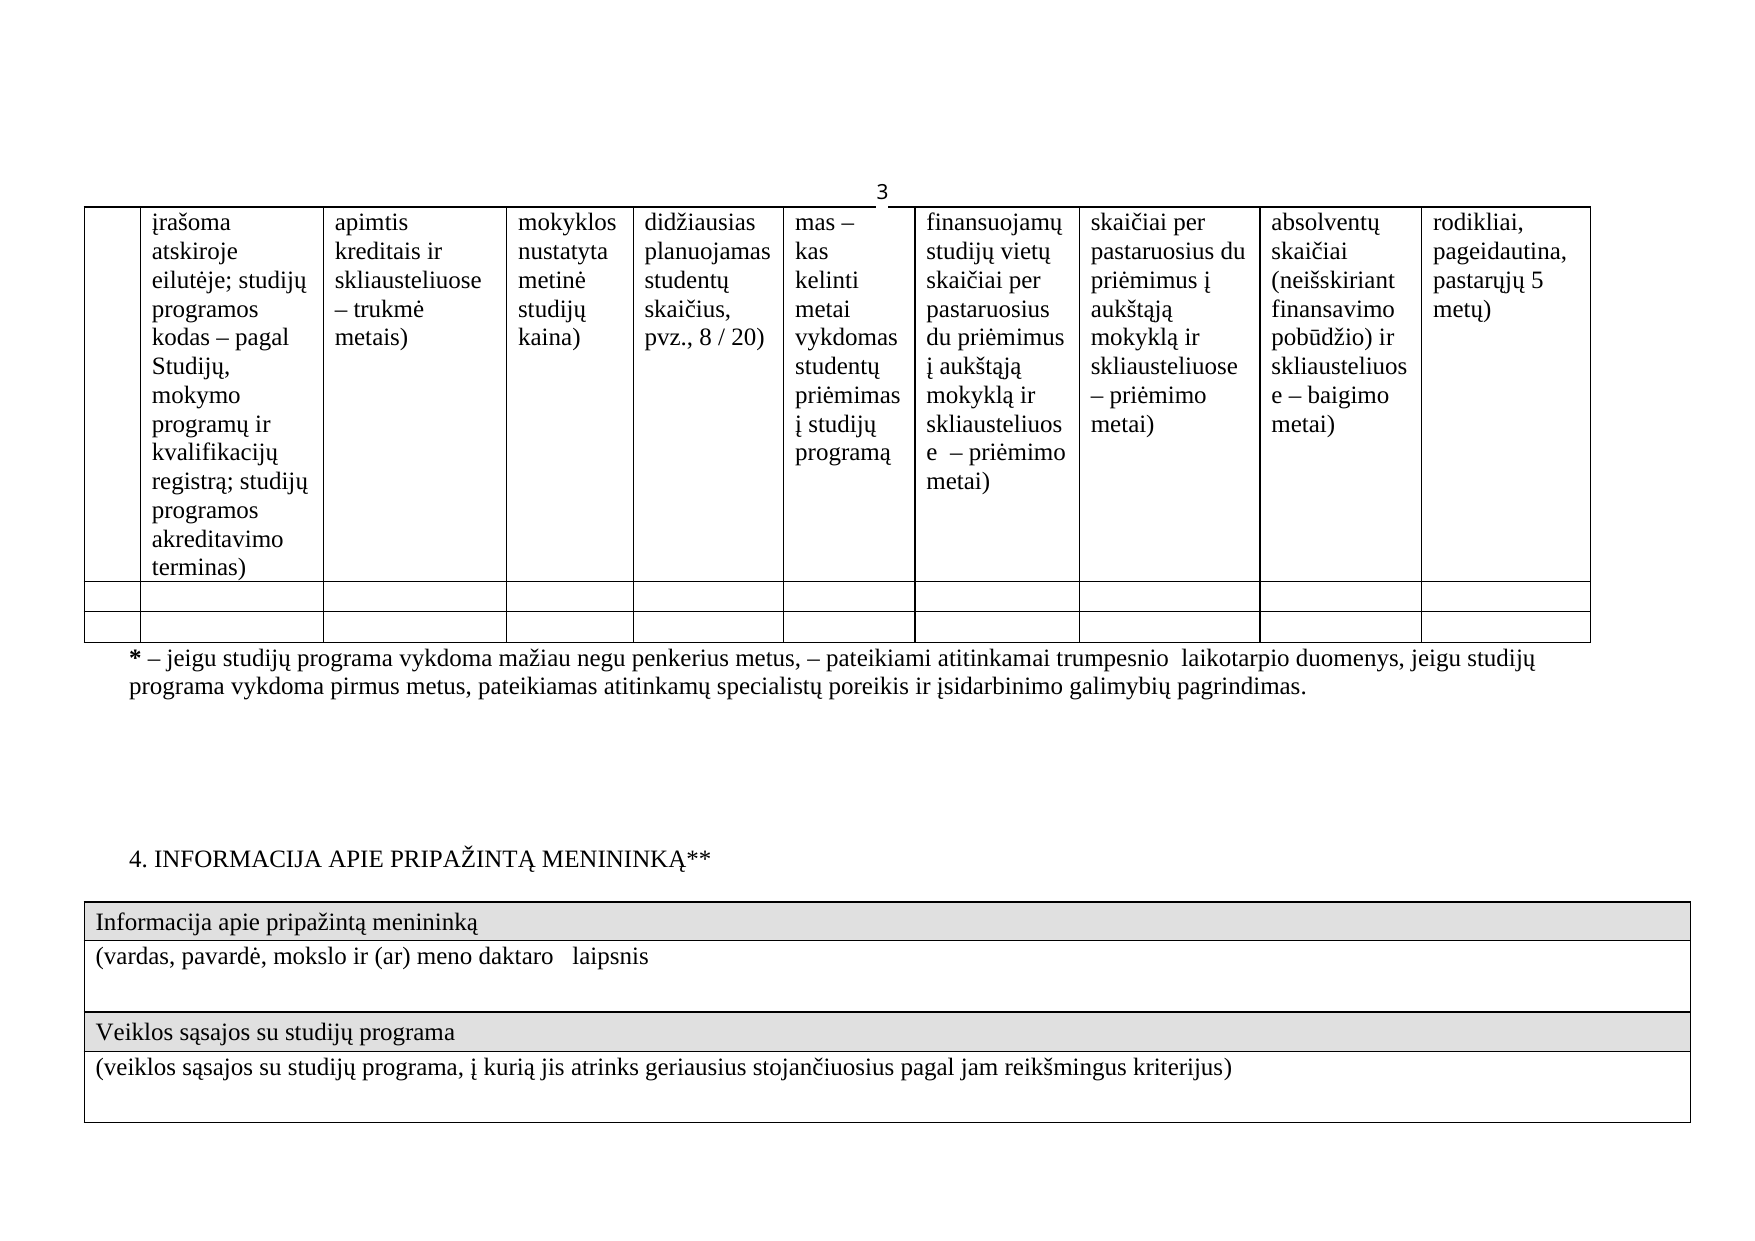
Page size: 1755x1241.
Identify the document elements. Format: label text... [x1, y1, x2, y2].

text * – jeigu studijų programa vykdoma mažiau negu penkerius metus, – pateikiami atitinkamai trumpesnio laikotarpio duomenys, jeigu studijų programa vykdoma pirmus metus, pateikiamas atitinkamų specialistų poreikis ir įsidarbinimo galimybių pagrindimas. [129, 643, 1636, 700]
table_cell [634, 612, 783, 642]
table_cell rodikliai, pageidautina, pastarųjų 5 metų) [1422, 208, 1590, 581]
table_cell [324, 582, 506, 611]
table_cell [85, 582, 140, 611]
table_cell [916, 612, 1079, 642]
table_cell absolventų skaičiai (neišskiriant finansavimo pobūdžio) ir skliausteliuose – baigimo metai) [1261, 208, 1421, 581]
table_cell [784, 612, 914, 642]
table_cell mokyklos nustatyta metinė studijų kaina) [507, 208, 633, 581]
table_cell mas – kas kelinti metai vykdomas studentų priėmimas į studijų programą [784, 208, 914, 581]
table_cell didžiausias planuojamas studentų skaičius, pvz., 8 / 20) [634, 208, 783, 581]
table_cell [324, 612, 506, 642]
table_cell Veiklos sąsajos su studijų programa [85, 1013, 1690, 1051]
table_cell [1422, 582, 1590, 611]
table_cell skaičiai per pastaruosius du priėmimus į aukštąją mokyklą ir skliausteliuose – priėmimo metai) [1080, 208, 1259, 581]
table_cell [1261, 612, 1421, 642]
table_cell finansuojamų studijų vietų skaičiai per pastaruosius du priėmimus į aukštąją mokyklą ir skliausteliuose – priėmimo metai) [916, 208, 1079, 581]
table_cell [507, 582, 633, 611]
table_cell [784, 582, 914, 611]
table_cell apimtis kreditais ir skliausteliuose – trukmė metais) [324, 208, 506, 581]
table_cell [1080, 582, 1259, 611]
text 4. INFORMACIJA APIE PRIPAŽINTĄ MENININKĄ** [129, 844, 1636, 873]
table_cell (vardas, pavardė, mokslo ir (ar) meno daktaro laipsnis [85, 941, 1690, 1011]
table_cell [1261, 582, 1421, 611]
table_cell [85, 208, 140, 581]
table_header Informacija apie pripažintą menininką [85, 903, 1690, 940]
table_cell [634, 582, 783, 611]
table_cell [85, 612, 140, 642]
table_cell [141, 612, 323, 642]
table_cell [916, 582, 1079, 611]
table_cell [1080, 612, 1259, 642]
table_cell (veiklos sąsajos su studijų programa, į kurią jis atrinks geriausius stojančiuosius pagal jam reikšmingus kriterijus) [85, 1052, 1690, 1122]
table_cell [1422, 612, 1590, 642]
table_cell įrašoma atskiroje eilutėje; studijų programos kodas – pagal Studijų, mokymo programų ir kvalifikacijų registrą; studijų programos akreditavimo terminas) [141, 208, 323, 581]
table_cell [141, 582, 323, 611]
table_cell [507, 612, 633, 642]
